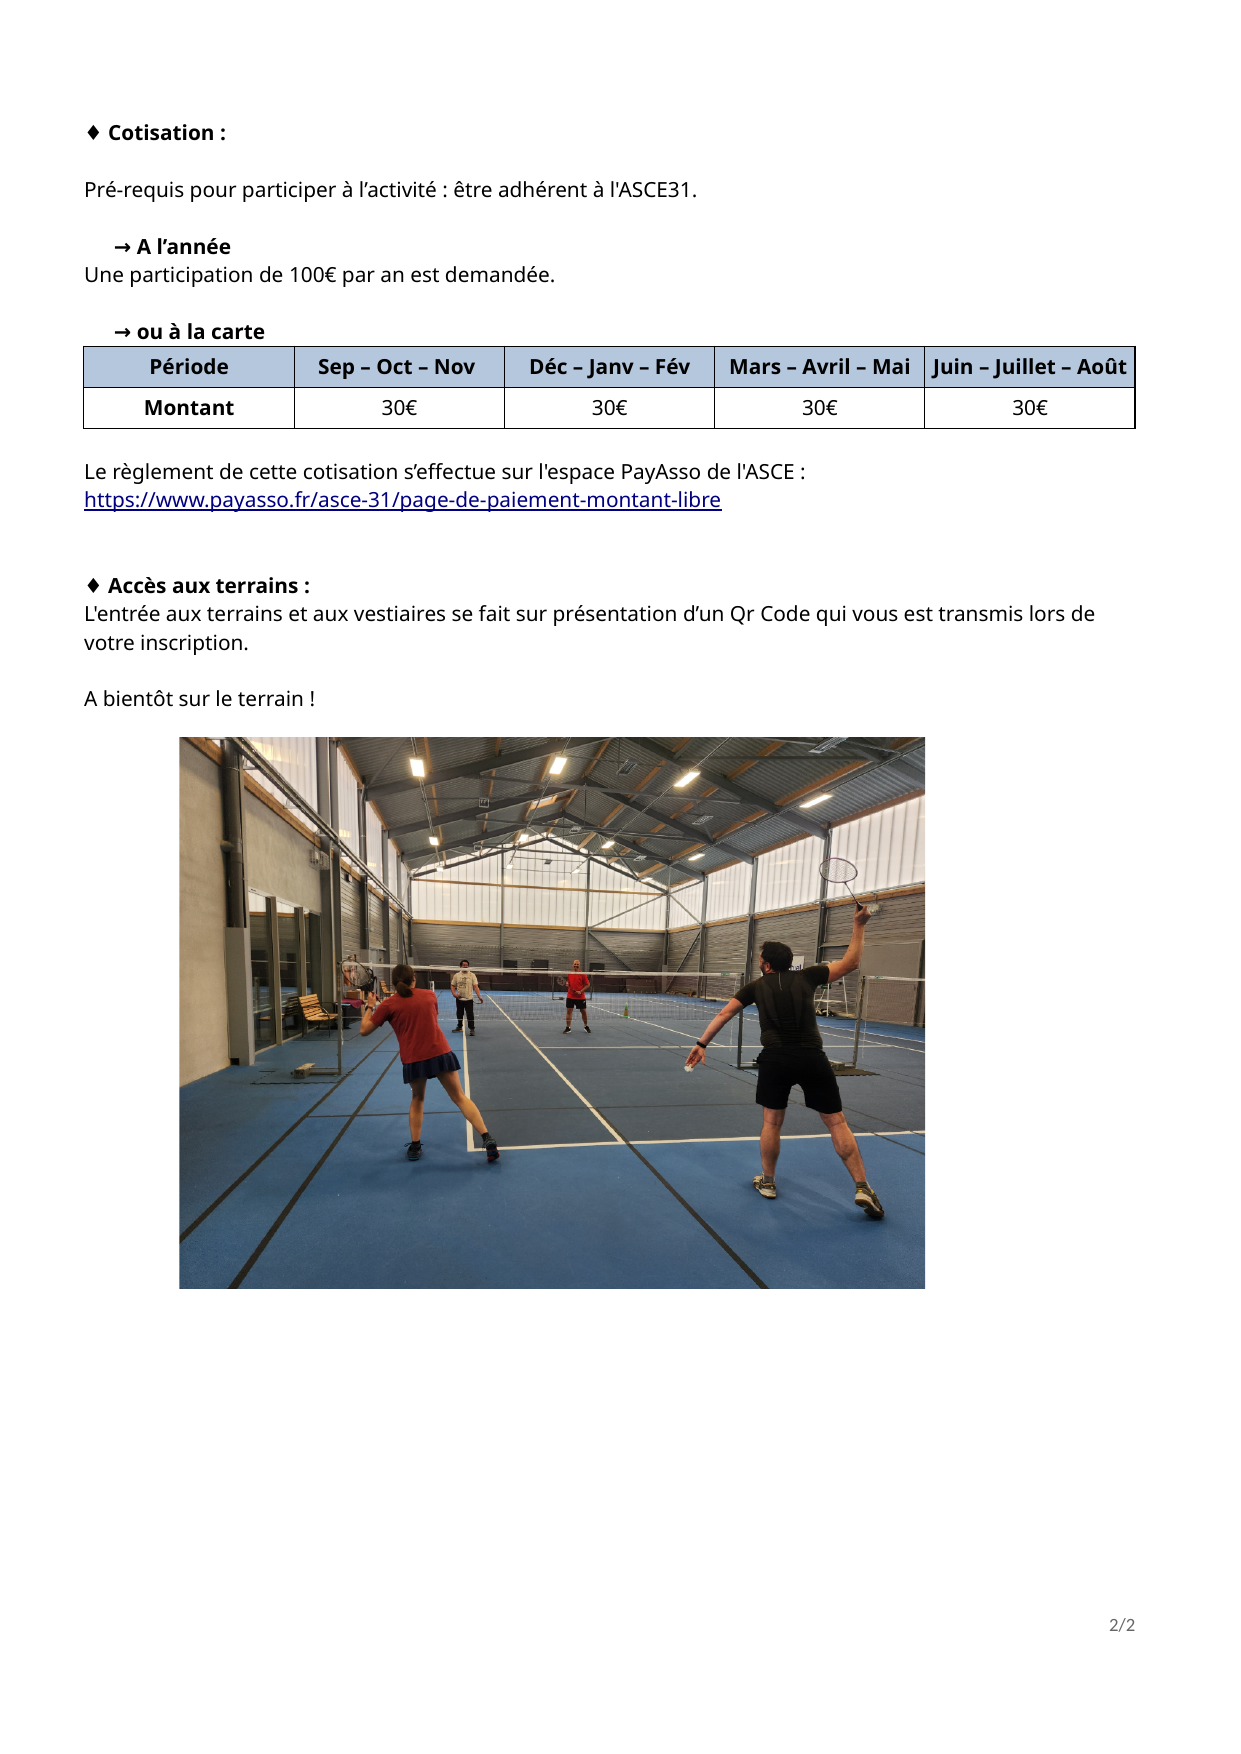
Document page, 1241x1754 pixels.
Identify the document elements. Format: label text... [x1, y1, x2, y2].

text A bientôt sur le terrain ! [84, 684, 1135, 713]
text Le règlement de cette cotisation s’effectue sur l'espace PayAsso de l'ASCE : https://www.payasso.fr/asce-31/page-de-paiement-montant-libre [84, 429, 1135, 514]
text → ou à la carte [84, 317, 1135, 346]
table_header Période [84, 347, 294, 387]
picture [179, 737, 926, 1289]
table_header Sep – Oct – Nov [295, 347, 504, 387]
text → A l’année [84, 232, 1135, 260]
table_cell Montant [84, 388, 294, 427]
table_header Juin – Juillet – Août [925, 347, 1134, 387]
text L'entrée aux terrains et aux vestiaires se fait sur présentation d’un Qr Code qui vous est transmis lors de votre inscription. [84, 599, 1135, 656]
table_cell 30€ [505, 388, 714, 427]
text ♦ Cotisation : [84, 118, 1135, 147]
table_cell 30€ [925, 388, 1134, 427]
text Une participation de 100€ par an est demandée. [84, 260, 1135, 317]
table_cell 30€ [715, 388, 924, 427]
table_header Mars – Avril – Mai [715, 347, 924, 387]
table_header Déc – Janv – Fév [505, 347, 714, 387]
text Pré-requis pour participer à l’activité : être adhérent à l'ASCE31. [84, 175, 1135, 232]
table_cell 30€ [295, 388, 504, 427]
text ♦ Accès aux terrains : [84, 542, 1135, 599]
